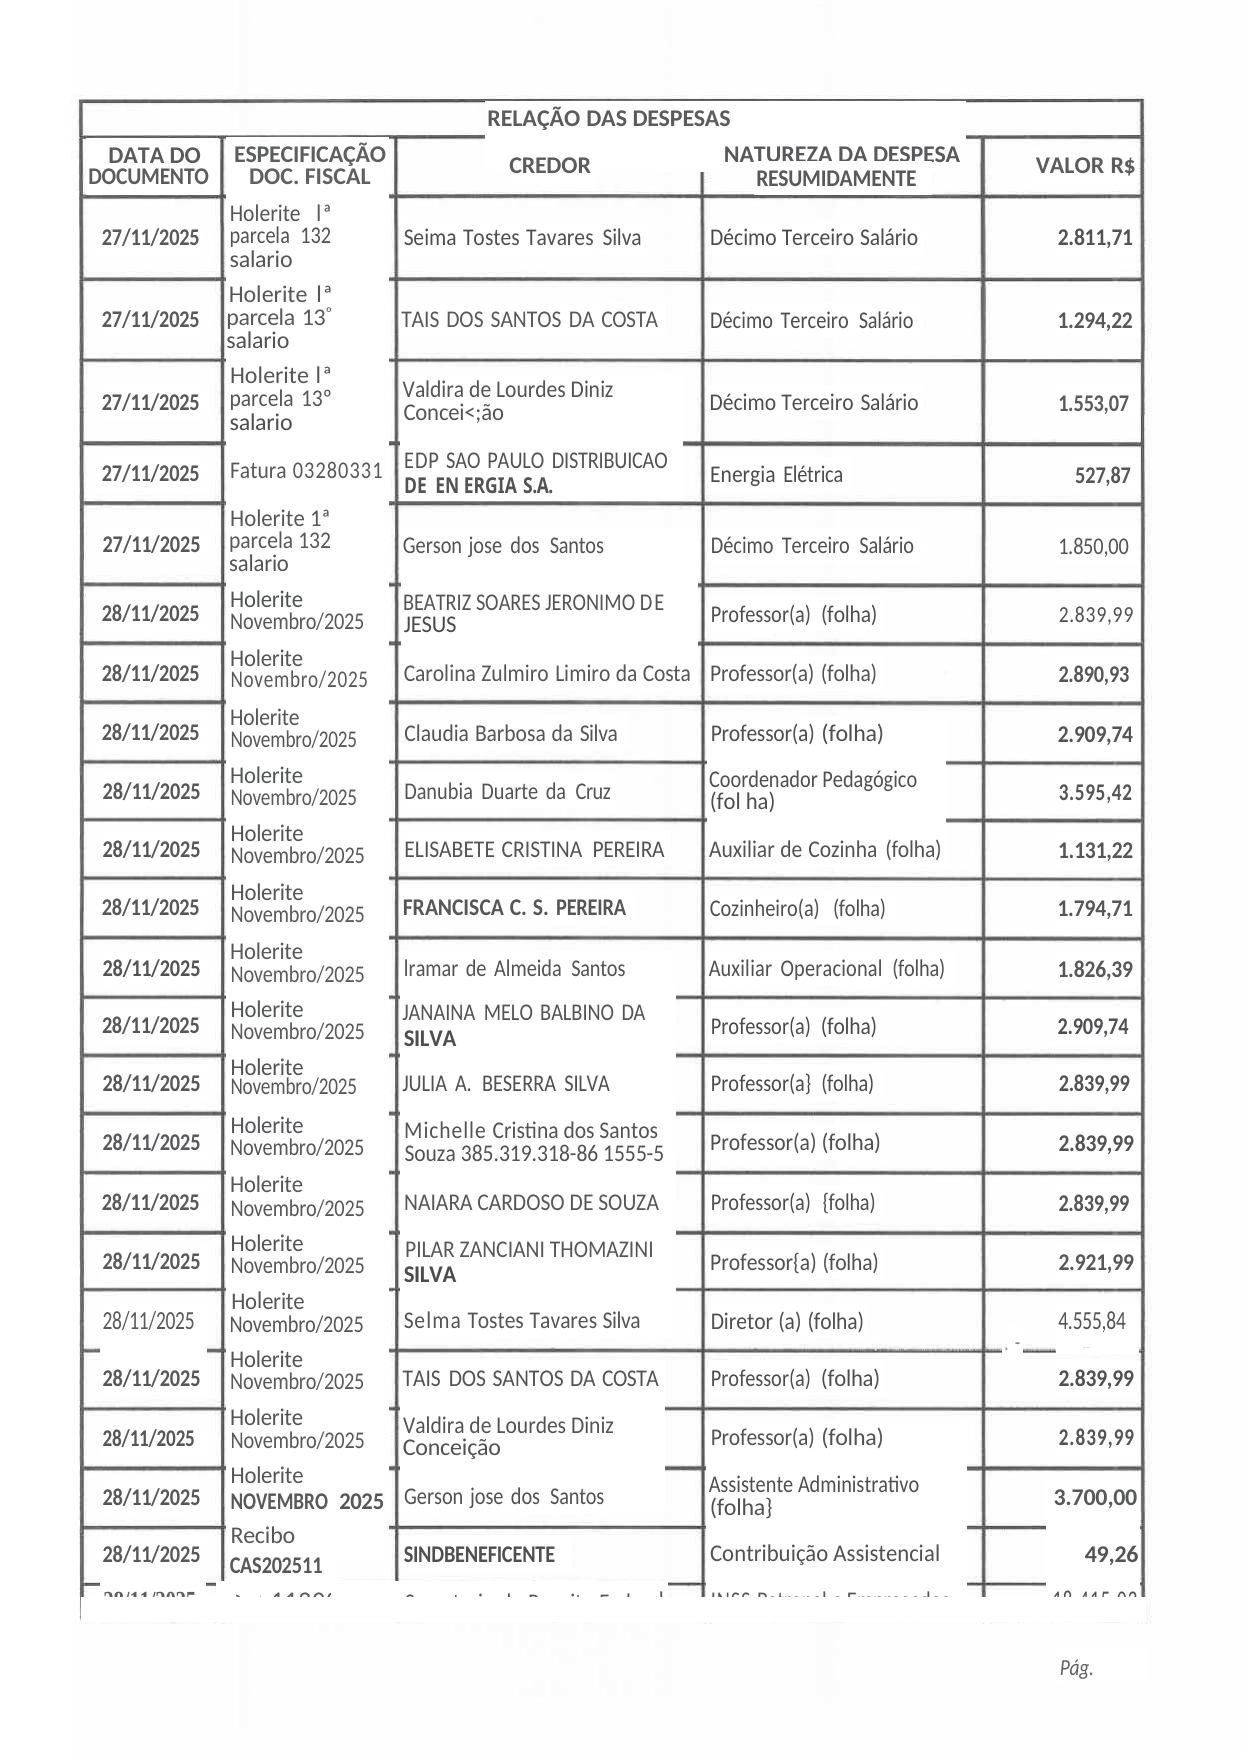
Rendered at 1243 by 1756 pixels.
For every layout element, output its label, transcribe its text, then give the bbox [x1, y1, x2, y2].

text JANAINA MELO BALBINO DA [402, 999, 676, 1026]
text Holerite Novembro/2025 [230, 648, 389, 693]
text 1.850,00 [1058, 531, 1139, 560]
text Professor(a) {folha) [711, 1187, 882, 1217]
text . - [1004, 1327, 1023, 1356]
text 28/11/2025 [102, 1482, 206, 1511]
text Holerite Novembro/2025 [229, 1289, 389, 1338]
text 1.553,07 [1058, 388, 1139, 417]
text NATUREZA DA DESPESA [723, 139, 966, 169]
text 527,87 [1075, 460, 1140, 489]
text 28/11/2025 [103, 1585, 206, 1597]
text Professor(a) (folha) [710, 1127, 881, 1157]
text Professor(a) (folha) [711, 1422, 967, 1451]
text 3.595,42 [1058, 777, 1139, 806]
text 1.131,22 [1058, 835, 1139, 864]
text Holerite [230, 1462, 389, 1488]
text Seima Tostes Tavares Silva [403, 222, 649, 251]
text Fatura 03280331 [230, 456, 389, 485]
text SINDBENEFICENTE [403, 1539, 572, 1568]
text Valdira de Lourdes Diniz Concei<;ão [402, 378, 620, 427]
text Holerite Novembro/2025 [230, 823, 389, 869]
text Recibo [230, 1520, 389, 1549]
text Professor(a) (folha) [711, 1011, 884, 1040]
text Professor(a) (folha) [711, 718, 946, 747]
text Cozinheiro(a) (folha) [709, 893, 896, 922]
text Holerite Novembro/2025 [230, 1233, 389, 1279]
text Pág. 19/23 [1059, 1653, 1147, 1684]
text 28/11/2025 [102, 1127, 206, 1156]
text 1.794,71 [1057, 893, 1139, 923]
text 28/11/2025 [102, 1187, 206, 1216]
text Holerite Novembro/2025 [230, 1407, 389, 1454]
text NAIARA CARDOSO DE SOUZA PILAR ZANCIANI THOMAZINI [404, 1169, 666, 1263]
text Gerson jose dos Santos [404, 1481, 665, 1510]
text SILVA [403, 1263, 676, 1287]
text Contribuição Assistencial INSS Patronal e Empregados [710, 1523, 967, 1597]
text Décimo Terceiro Salário [710, 222, 924, 251]
text TAIS DOS SANTOS DA COSTA [402, 1363, 665, 1392]
text NOVEMBRO 2025 [226, 1488, 388, 1515]
text 28/11/2025 [102, 1304, 207, 1336]
text 1.294,22 [1057, 305, 1139, 334]
text CREDOR [509, 151, 595, 180]
text DE EN ERGIA S.A. [404, 474, 683, 499]
text 2.839,99 [1058, 1422, 1140, 1452]
text ELISABETE CRISTINA PEREIRA [404, 834, 671, 863]
text Auxiliar Operacional (folha) [708, 953, 955, 983]
text 2.839,99 [1058, 1128, 1139, 1157]
text Selma Tostes Tavares Silva [403, 1306, 676, 1335]
text Holerite Novembro/2025 [230, 765, 389, 812]
text 4.555,84 [1058, 1304, 1139, 1336]
text Valdira de Lourdes Diniz Conceição [403, 1414, 665, 1462]
text Danubia Duarte da Cruz [404, 776, 621, 805]
text DATA DO DOCUMENTO [88, 145, 219, 191]
text Assistente Administrativo (folha} [708, 1474, 967, 1521]
text Energia Elétrica [710, 459, 851, 488]
text ESPECIFICAÇÃO DOC. FISCAL [231, 144, 388, 190]
text -- [1083, 1342, 1139, 1353]
text 27/11/2025 [102, 529, 206, 559]
text Professor(a} (folha) [711, 1068, 882, 1098]
text Coordenador Pedagógico (fol ha) [709, 769, 946, 815]
text 28/11/2025 [102, 776, 206, 805]
text 18.415,02 [1046, 1583, 1137, 1597]
text lramar de Almeida Santos [404, 953, 676, 982]
text Professor(a) (folha) [710, 658, 882, 688]
text 28/11/2025 [102, 1068, 206, 1097]
text 2.890,93 [1058, 659, 1140, 689]
text 28/11/2025 [102, 658, 206, 687]
text 49,26 [1046, 1539, 1138, 1568]
text 1.826,39 [1057, 954, 1140, 983]
text EDP SAO PAULO DISTRIBUICAO [404, 447, 683, 474]
text Décimo Terceiro Salário [710, 305, 924, 334]
text Holerite Novembro/2025 [230, 1114, 389, 1161]
text Carolina Zulmiro Limiro da Costa [403, 658, 698, 687]
text RESUMIDAMENTE [756, 163, 932, 192]
text Holerite Novembro/2025 [230, 1172, 389, 1222]
text CAS202511 [229, 1551, 337, 1580]
text 27/11/2025 [102, 387, 206, 416]
text 28/11/2025 [102, 1011, 206, 1040]
text Holerite 1ª parcela 132 salario [229, 508, 388, 578]
text SILVA [403, 1026, 676, 1052]
text 28/11/2025 [102, 598, 206, 628]
text 27/11/2025 [102, 458, 206, 487]
text Darf 112025 Secretaria da Receita Federal [218, 1584, 668, 1597]
text 28/11/2025 [102, 1423, 206, 1452]
text Gerson jose dos Santos [403, 530, 698, 559]
text Holerite Novembro/2025 [230, 588, 389, 635]
text Holerite lª parcela 13º salario [229, 365, 332, 436]
text Holerite lª parcela 13º salario [226, 283, 332, 355]
text 2.921,99 [1058, 1247, 1139, 1276]
text Auxiliar de Cozinha (folha) [709, 834, 946, 863]
text 2.839,99 [1058, 601, 1139, 629]
text Professor(a) (folha) [711, 1363, 882, 1392]
text 28/11/2025 [102, 1363, 207, 1392]
text Professor{a) (folha) [710, 1247, 883, 1276]
text Holerite Novembro/2025 [230, 1058, 389, 1101]
text Professor(a) (folha) [711, 599, 883, 628]
text 28/11/2025 [102, 953, 206, 982]
text 27/11/2025 [102, 222, 205, 251]
text Claudia Barbosa da Silva [404, 718, 626, 747]
text 28/11/2025 [102, 1246, 207, 1276]
text 27/11/2025 [102, 304, 206, 334]
text TAIS DOS SANTOS DA COSTA [401, 304, 665, 334]
text Holerite Novembro/2025 [230, 706, 389, 754]
text 2.839,99 [1058, 1188, 1140, 1217]
text Holerite Novembro/2025 [230, 999, 389, 1045]
text FRANCISCA C. S. PEREIRA [403, 892, 634, 922]
text 2.811,71 [1058, 222, 1138, 251]
text RELAÇÃO DAS DESPESAS [487, 103, 966, 132]
text Holerite lª parcela 132 salario [229, 202, 331, 273]
text 28/11/2025 [102, 892, 206, 922]
text 2.909,74 [1057, 1011, 1140, 1040]
text Michelle Cristina dos Santos Souza 385.319.318-86 1555-5 [404, 1120, 676, 1167]
text JULIA A. BESERRA SILVA [402, 1068, 676, 1097]
text 2.839,99 [1058, 1363, 1139, 1392]
text Décimo Terceiro Salário [709, 387, 924, 417]
text 2.839,99 [1058, 1068, 1139, 1098]
text Holerite Novembro/2025 [230, 882, 389, 928]
text Décimo Terceiro Salário [711, 531, 925, 560]
text 28/11/2025 [102, 717, 206, 747]
text Holerite Novembro/2025 [230, 941, 389, 988]
text 3.700,00 [1046, 1482, 1137, 1511]
text BEATRIZ SOARES JERONIMO DE JESUS [403, 592, 698, 638]
text VALOR R$ [1036, 151, 1138, 180]
text Diretor (a) (folha) [711, 1306, 867, 1335]
text Holerite Novembro/2025 [230, 1348, 389, 1395]
text 2.909,74 [1058, 719, 1140, 748]
text 28/11/2025 [102, 1539, 206, 1568]
text 28/11/2025 [102, 834, 206, 863]
